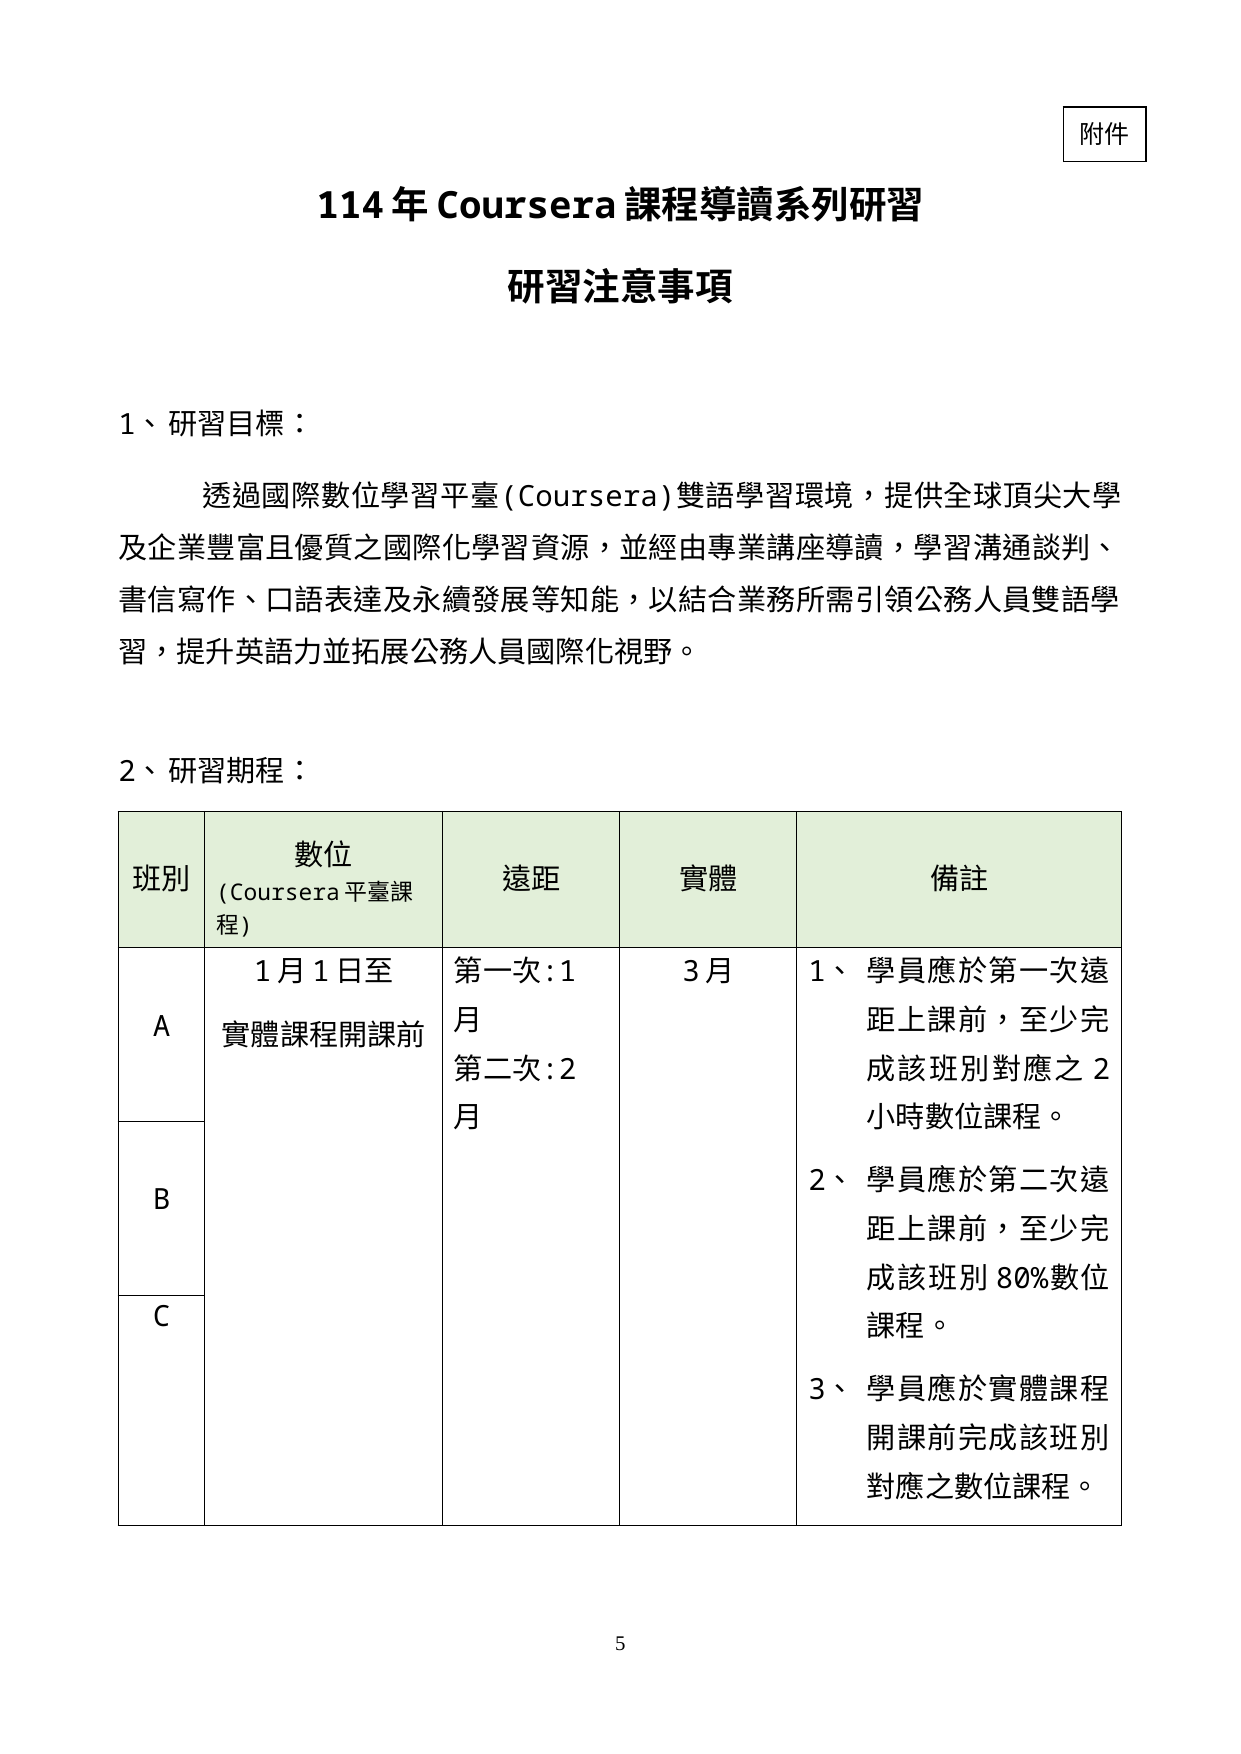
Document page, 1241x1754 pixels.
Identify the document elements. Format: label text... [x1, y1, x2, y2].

table_cell A [119, 948, 204, 1121]
table_cell 1月1日至 實體課程開課前 [205, 948, 442, 1525]
list 研習目標： [118, 401, 1122, 443]
table_header 實體 [620, 812, 796, 947]
table_cell C [119, 1296, 204, 1525]
text 114年Coursera課程導讀系列研習 [118, 175, 1122, 230]
list 研習期程： [118, 747, 1122, 790]
table_cell 第一次:1月 第二次:2月 [443, 948, 619, 1525]
table_header 備註 [797, 812, 1121, 947]
table_cell 3月 [620, 948, 796, 1525]
table_header 遠距 [443, 812, 619, 947]
table_cell 學員應於第一次遠距上課前，至少完成該班別對應之2小時數位課程。 學員應於第二次遠距上課前，至少完成該班別80%數位課程。 學員應於實體課程開課前完成該班別對應之數位課程。 [797, 948, 1121, 1525]
text 透過國際數位學習平臺(Coursera)雙語學習環境，提供全球頂尖大學及企業豐富且優質之國際化學習資源，並經由專業講座導讀，學習溝通談判、書信寫作、口語表達及永續發展等知能，以結合業務所需引領公務人員雙語學習，提升英語力並拓展公務人員國際化視野。 [118, 464, 1122, 673]
table_header 班別 [119, 812, 204, 947]
text 附件 [1079, 115, 1130, 151]
table_cell B [119, 1122, 204, 1294]
table_header 數位 (Coursera平臺課程) [205, 812, 442, 947]
text 研習注意事項 [118, 257, 1122, 311]
